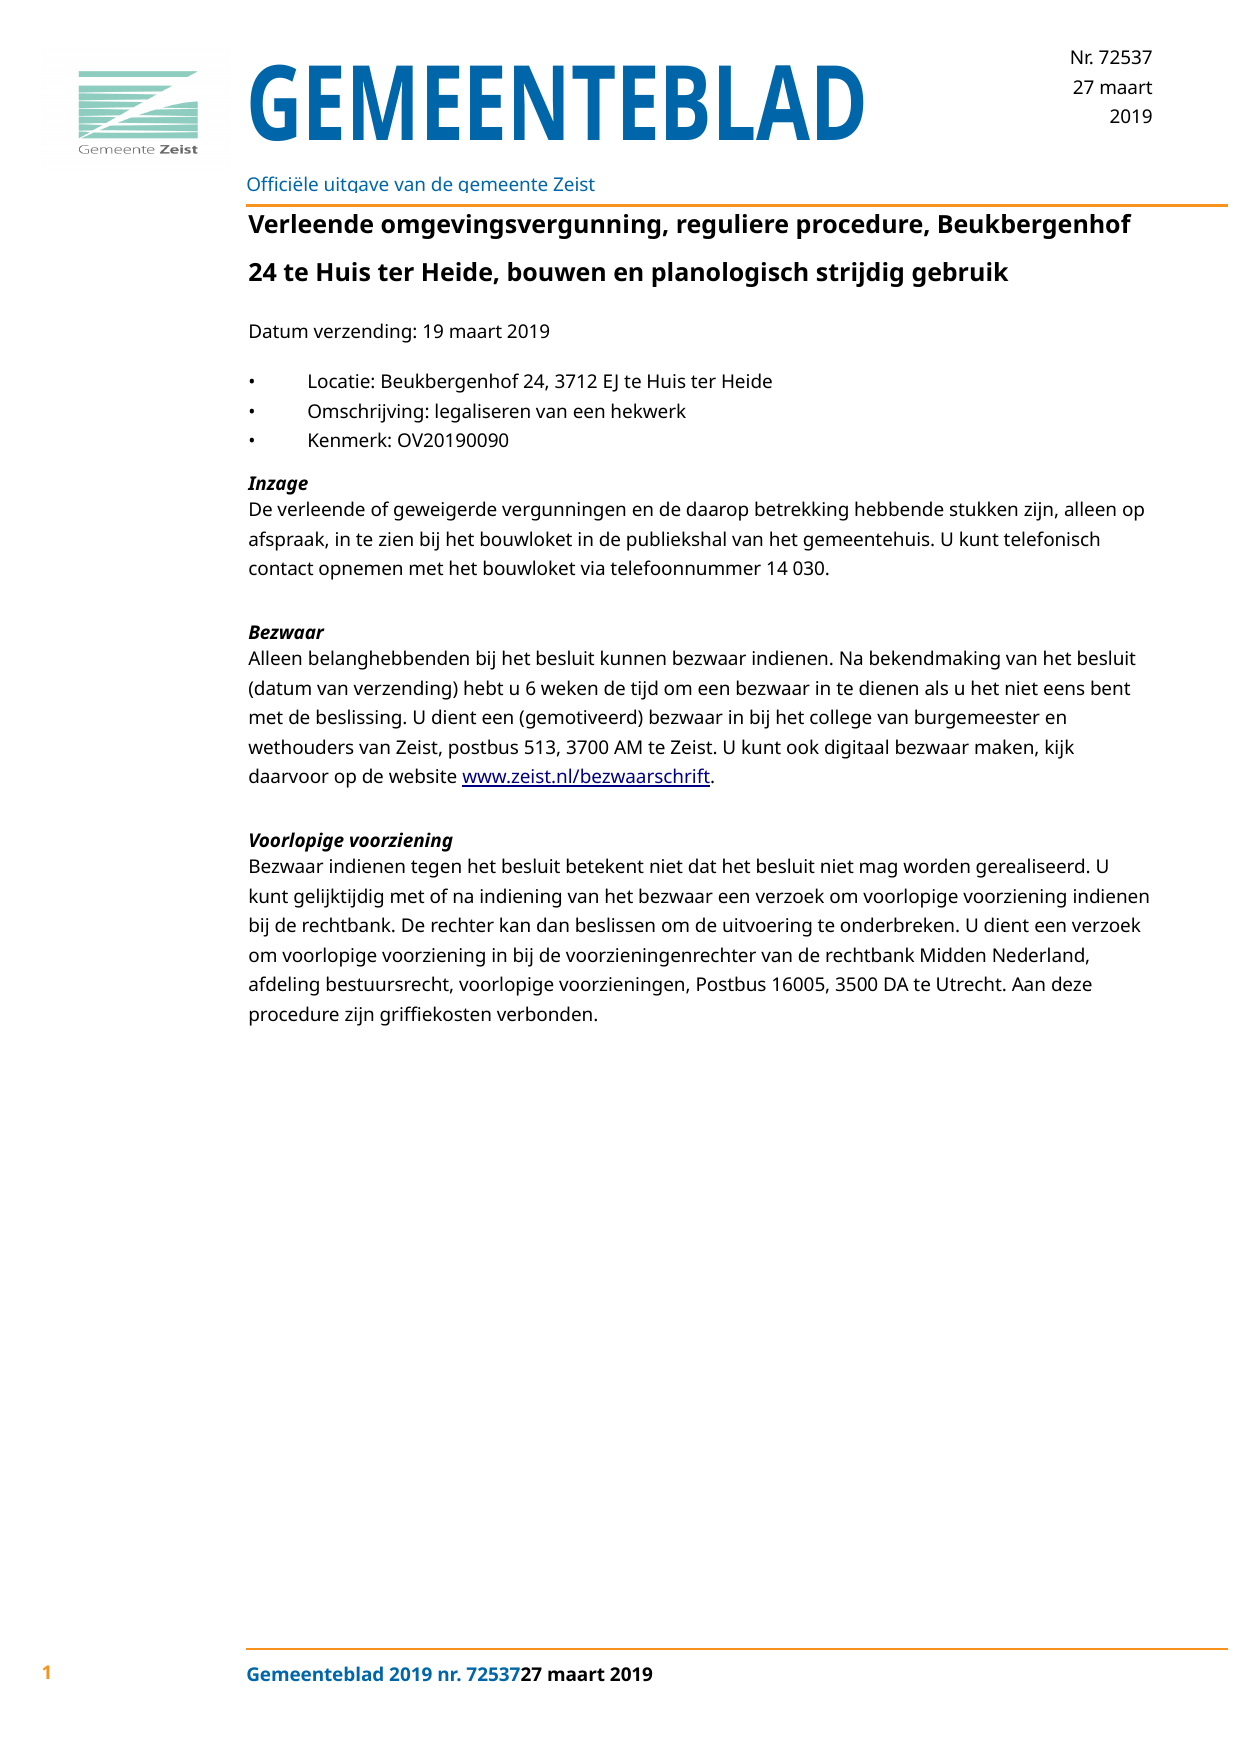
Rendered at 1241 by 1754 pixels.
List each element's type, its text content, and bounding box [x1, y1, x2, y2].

text Alleen belanghebbenden bij het besluit kunnen bezwaar indienen. Na bekendmaking van het besluit (datum van verzending) hebt u 6 weken de tijd om een bezwaar in te dienen als u het niet eens bent met de beslissing. U dient een (gemotiveerd) bezwaar in bij het college van burgemeester en wethouders van Zeist, postbus 513, 3700 AM te Zeist. U kunt ook digitaal bezwaar maken, kijk daarvoor op de website www.zeist.nl/bezwaarschrift. [248, 645, 1152, 789]
text Voorlopige voorziening [248, 827, 1152, 853]
picture [41, 47, 231, 172]
text Inzage [248, 471, 1152, 496]
text Verleende omgevingsvergunning, reguliere procedure, Beukbergenhof 24 te Huis ter Heide, bouwen en planologisch strijdig gebruik [248, 207, 1152, 288]
text De verleende of geweigerde vergunningen en de daarop betrekking hebbende stukken zijn, alleen op afspraak, in te zien bij het bouwloket in de publiekshal van het gemeentehuis. U kunt telefonisch contact opnemen met het bouwloket via telefoonnummer 14 030. [248, 496, 1152, 581]
text Datum verzending: 19 maart 2019 [248, 318, 1152, 344]
list Locatie: Beukbergenhof 24, 3712 EJ te Huis ter Heide [248, 368, 1152, 394]
list Omschrijving: legaliseren van een hekwerk [248, 398, 1152, 424]
list Kenmerk: OV20190090 [248, 427, 1152, 453]
text Bezwaar [248, 619, 1152, 645]
text Bezwaar indienen tegen het besluit betekent niet dat het besluit niet mag worden gerealiseerd. U kunt gelijktijdig met of na indiening van het bezwaar een verzoek om voorlopige voorziening indienen bij de rechtbank. De rechter kan dan beslissen om de uitvoering te onderbreken. U dient een verzoek om voorlopige voorziening in bij de voorzieningenrechter van de rechtbank Midden Nederland, afdeling bestuursrecht, voorlopige voorzieningen, Postbus 16005, 3500 DA te Utrecht. Aan deze procedure zijn griffiekosten verbonden. [248, 853, 1152, 1027]
